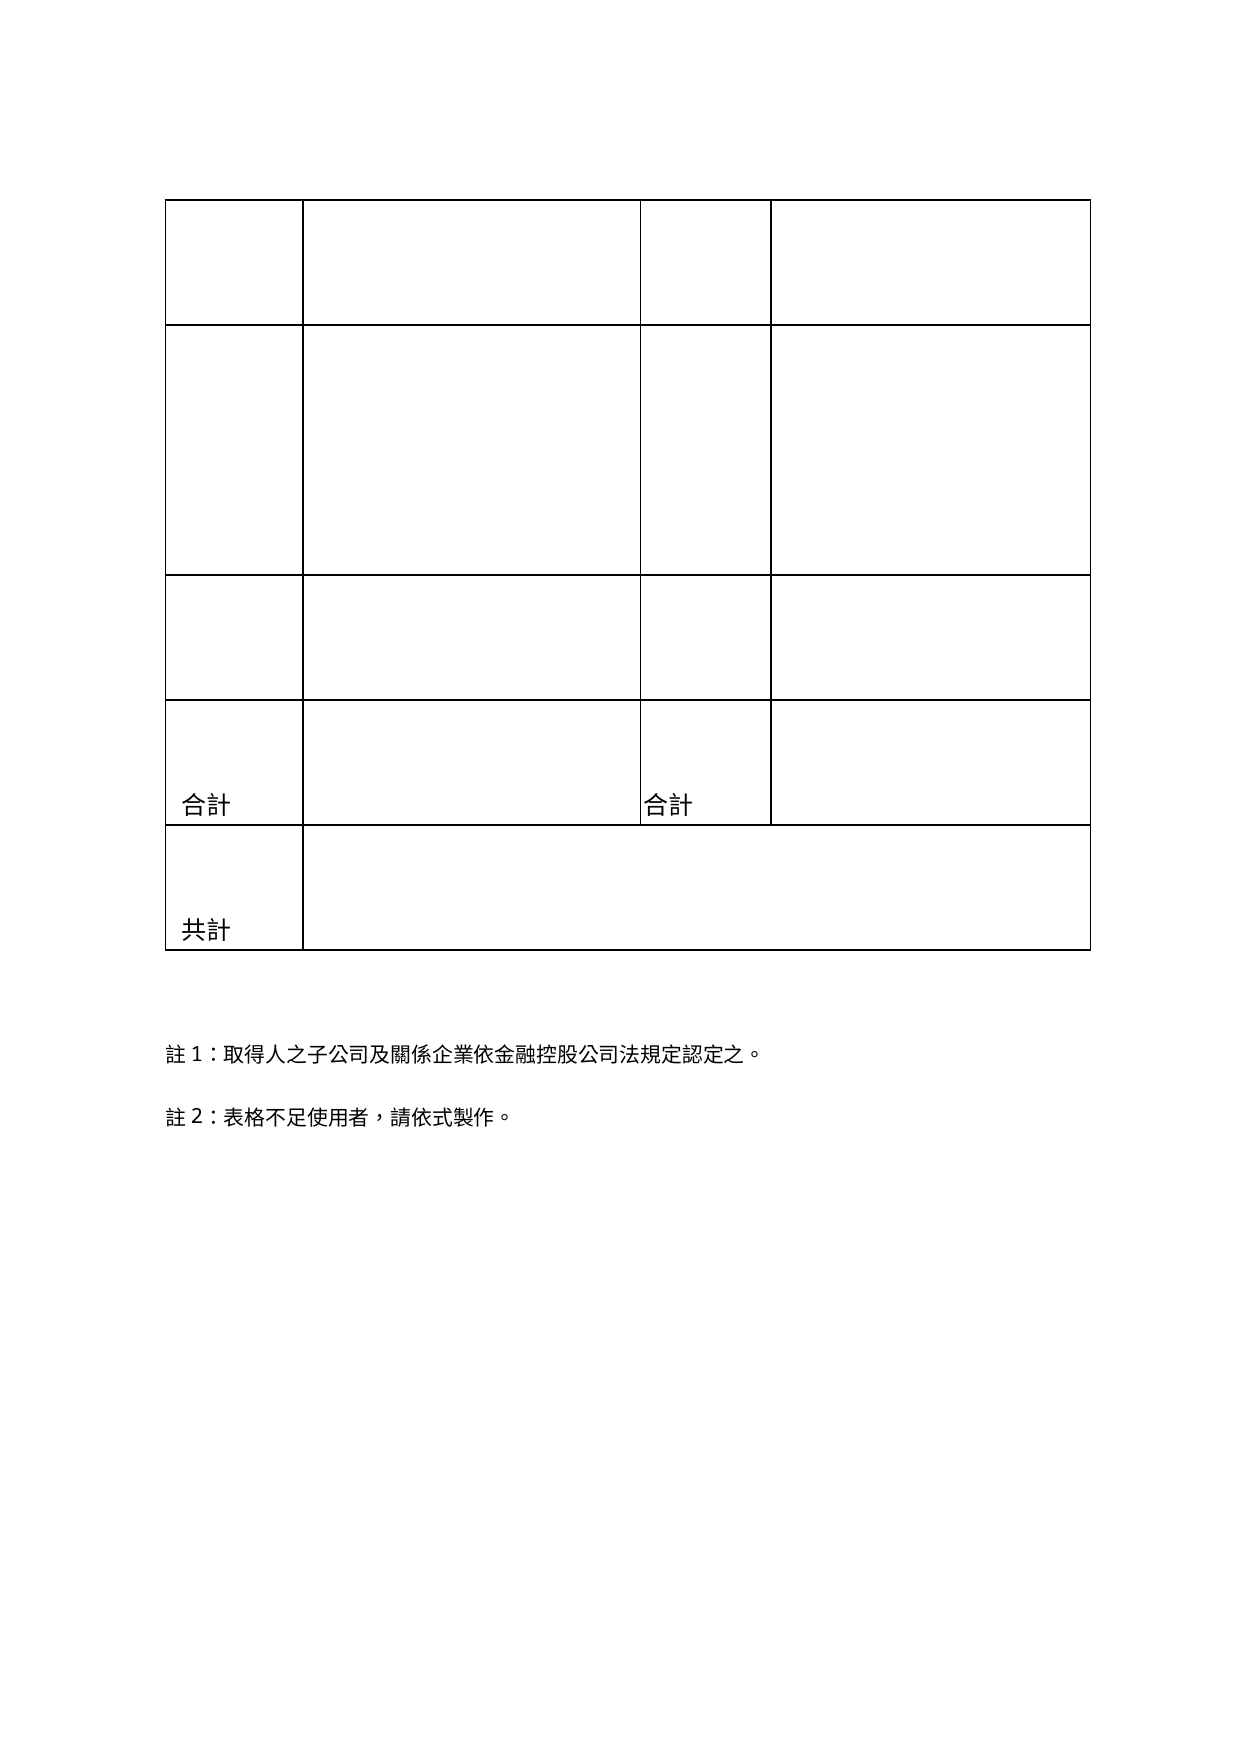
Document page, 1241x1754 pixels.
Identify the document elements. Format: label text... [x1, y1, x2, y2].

table_cell [772, 701, 1090, 824]
table_cell [304, 826, 1090, 949]
table_cell [166, 576, 302, 699]
table_cell [641, 201, 770, 324]
table_cell [166, 326, 302, 574]
table_cell [304, 201, 640, 324]
table_cell [304, 701, 640, 824]
table_cell [304, 326, 640, 574]
table_cell [641, 326, 770, 574]
table_cell 合計 [641, 701, 770, 824]
table_cell [772, 326, 1090, 574]
text 註2：表格不足使用者，請依式製作。 [165, 1074, 1075, 1137]
table_cell [641, 576, 770, 699]
table_cell 共計 [166, 826, 302, 949]
table_cell [772, 201, 1090, 324]
table_cell [304, 576, 640, 699]
text 註1：取得人之子公司及關係企業依金融控股公司法規定認定之。 [165, 1012, 1075, 1074]
table_cell [772, 576, 1090, 699]
table_cell 合計 [166, 701, 302, 824]
table_cell [166, 201, 302, 324]
